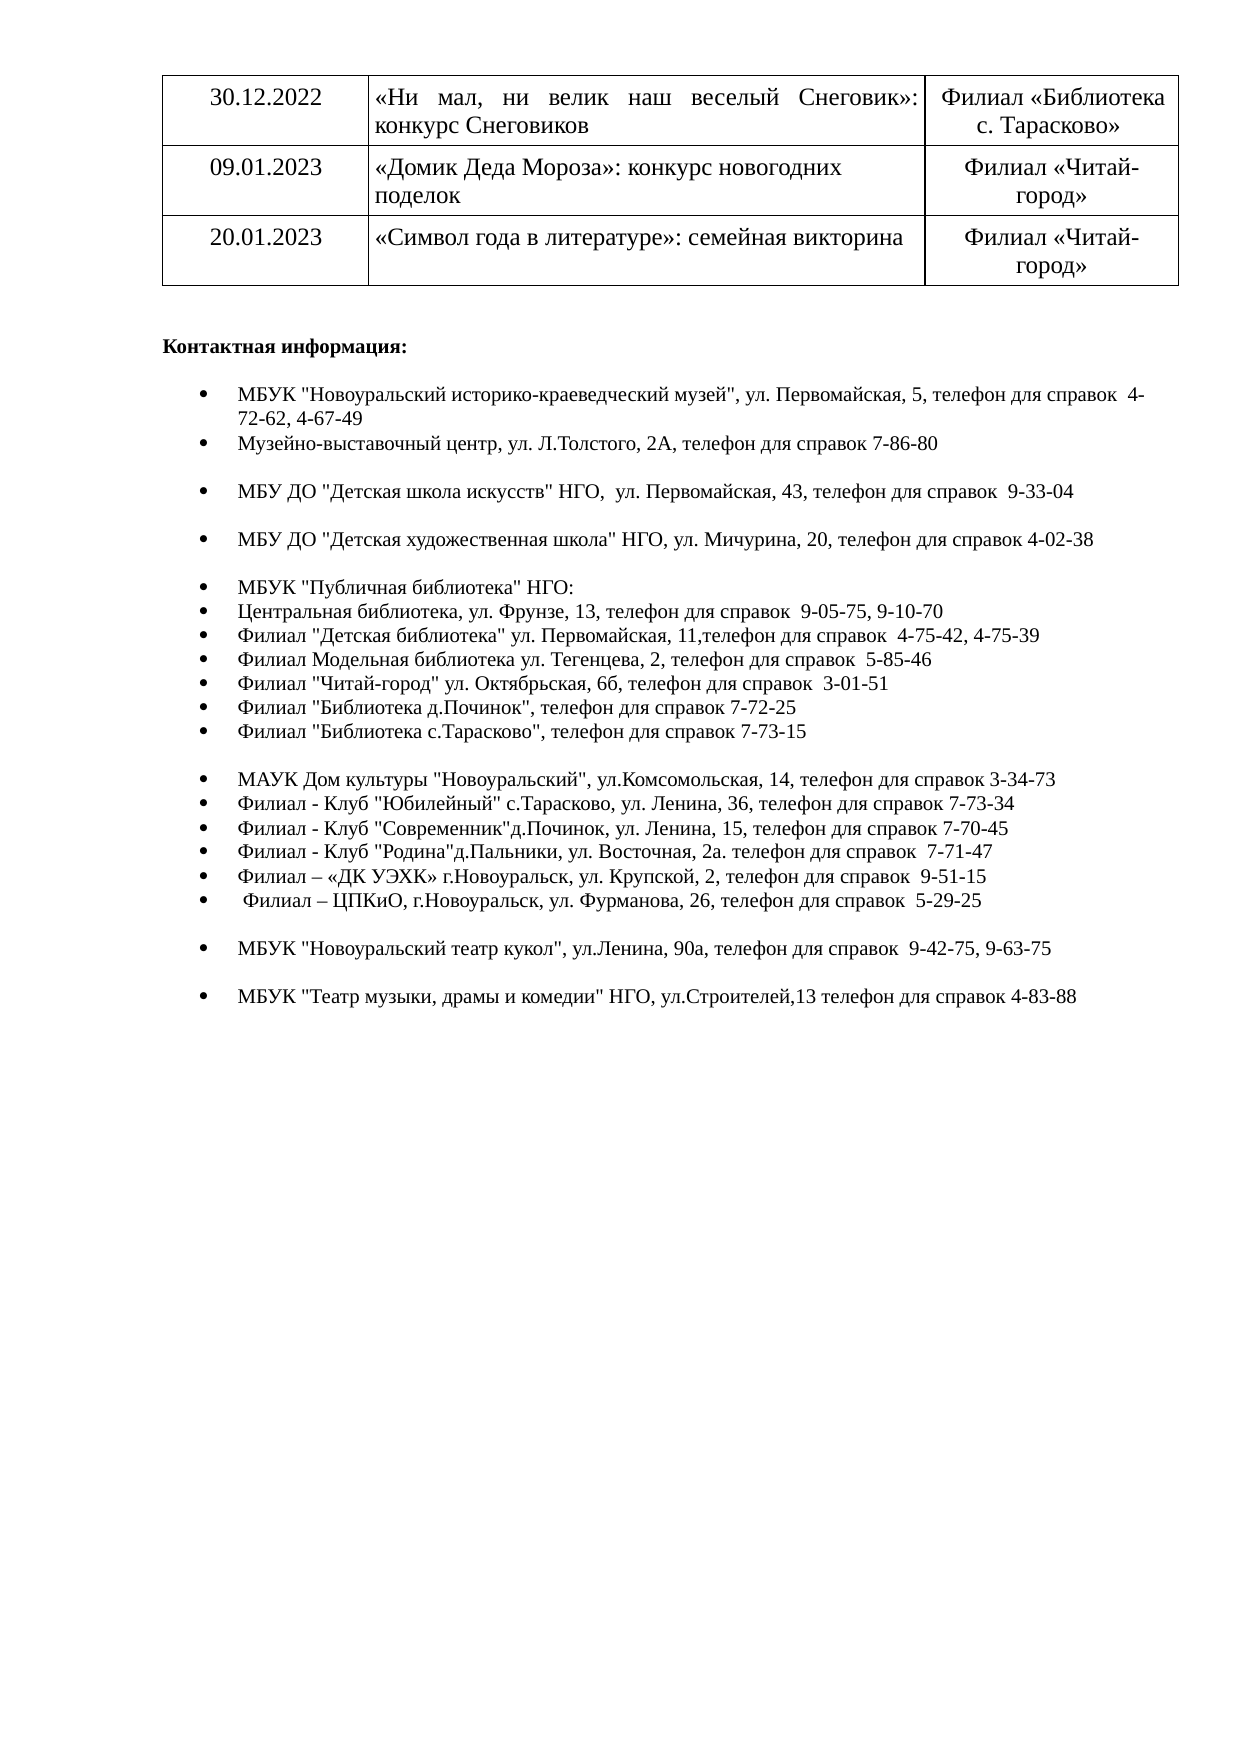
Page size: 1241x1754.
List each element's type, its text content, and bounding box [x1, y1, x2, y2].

list МБУК "Театр музыки, драмы и комедии" НГО, ул.Строителей,13 телефон для справок 4-83-88 [200, 984, 1167, 1008]
table_cell Филиал «Читай-город» [926, 216, 1178, 285]
table_cell 09.01.2023 [163, 146, 368, 215]
list МБУК "Новоуральский историко-краеведческий музей", ул. Первомайская, 5, телефон для справок 4-72-62, 4-67-49 [200, 382, 1167, 430]
table_cell «Символ года в литературе»: семейная викторина [369, 216, 924, 285]
text Контактная информация: [162, 334, 1167, 358]
list МБУК "Публичная библиотека" НГО: [200, 575, 1167, 599]
list МБУ ДО "Детская художественная школа" НГО, ул. Мичурина, 20, телефон для справок 4-02-38 [200, 527, 1167, 551]
list Музейно-выставочный центр, ул. Л.Толстого, 2А, телефон для справок 7-86-80 [200, 430, 1167, 454]
list Центральная библиотека, ул. Фрунзе, 13, телефон для справок 9-05-75, 9-10-70 [200, 599, 1167, 623]
list Филиал "Библиотека с.Тарасково", телефон для справок 7-73-15 [200, 719, 1167, 743]
list Филиал - Клуб "Современник"д.Починок, ул. Ленина, 15, телефон для справок 7-70-45 [200, 815, 1167, 839]
list Филиал "Детская библиотека" ул. Первомайская, 11,телефон для справок 4-75-42, 4-75-39 [200, 623, 1167, 647]
list Филиал "Читай-город" ул. Октябрьская, 6б, телефон для справок 3-01-51 [200, 671, 1167, 695]
list МБУК "Новоуральский театр кукол", ул.Ленина, 90а, телефон для справок 9-42-75, 9-63-75 [200, 936, 1167, 960]
list МАУК Дом культуры "Новоуральский", ул.Комсомольская, 14, телефон для справок 3-34-73 [200, 767, 1167, 791]
list Филиал – ЦПКиО, г.Новоуральск, ул. Фурманова, 26, телефон для справок 5-29-25 [200, 888, 1167, 912]
table_cell «Ни мал, ни велик наш веселый Снеговик»: конкурс Снеговиков [369, 76, 924, 145]
list МБУ ДО "Детская школа искусств" НГО, ул. Первомайская, 43, телефон для справок 9-33-04 [200, 478, 1167, 503]
list Филиал Модельная библиотека ул. Тегенцева, 2, телефон для справок 5-85-46 [200, 647, 1167, 671]
table_cell Филиал «Читай-город» [926, 146, 1178, 215]
list Филиал "Библиотека д.Починок", телефон для справок 7-72-25 [200, 695, 1167, 719]
table_cell «Домик Деда Мороза»: конкурс новогодних поделок [369, 146, 924, 215]
list Филиал - Клуб "Юбилейный" с.Тарасково, ул. Ленина, 36, телефон для справок 7-73-34 [200, 791, 1167, 815]
table_cell 20.01.2023 [163, 216, 368, 285]
list Филиал – «ДК УЭХК» г.Новоуральск, ул. Крупской, 2, телефон для справок 9-51-15 [200, 863, 1167, 888]
table_cell Филиал «Библиотека с. Тарасково» [926, 76, 1178, 145]
table_cell 30.12.2022 [163, 76, 368, 145]
list Филиал - Клуб "Родина"д.Пальники, ул. Восточная, 2а. телефон для справок 7-71-47 [200, 839, 1167, 863]
